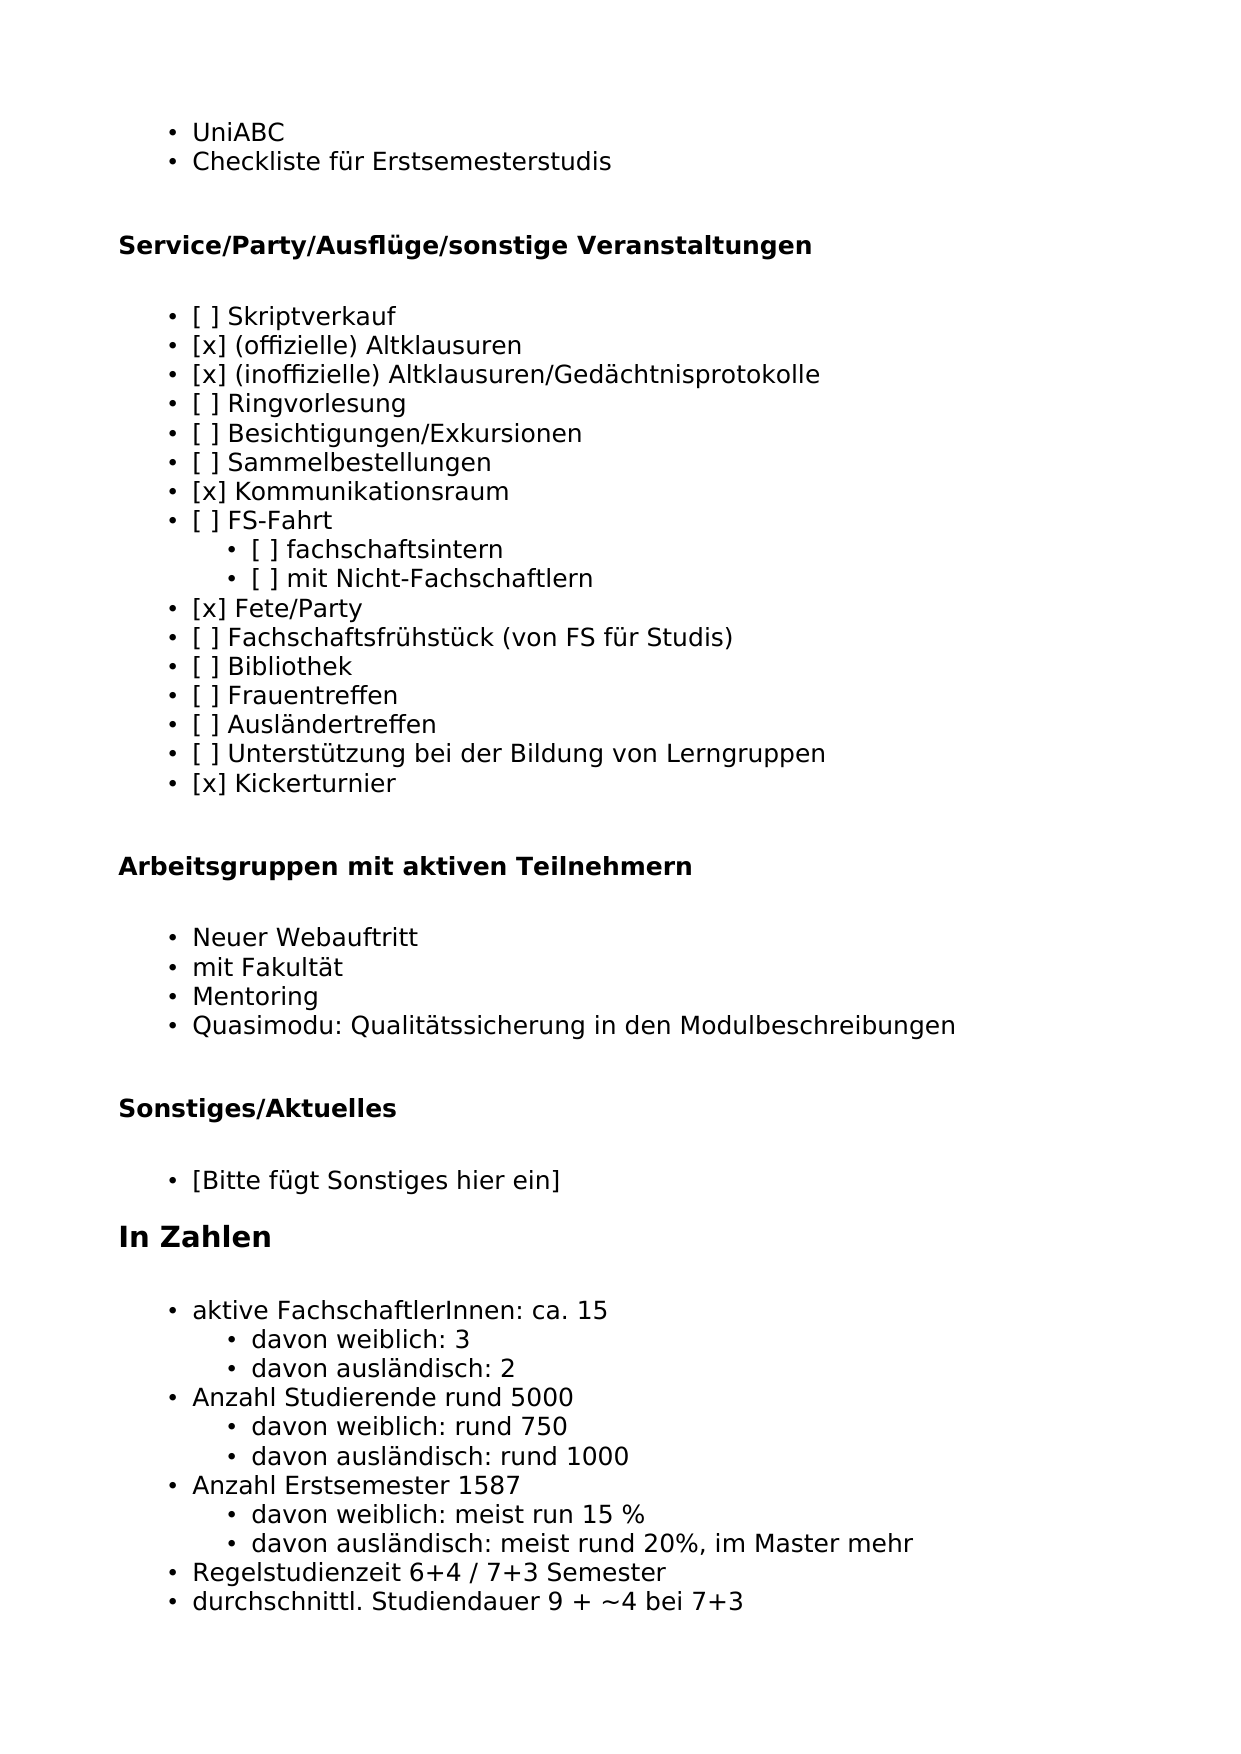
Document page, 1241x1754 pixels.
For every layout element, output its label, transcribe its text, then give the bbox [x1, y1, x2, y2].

subtitle In Zahlen [118, 1220, 1122, 1254]
list Neuer Webauftritt [177, 923, 1122, 953]
list Mentoring [177, 982, 1122, 1011]
list davon ausländisch: rund 1000 [236, 1442, 1122, 1471]
list [x] (inoffizielle) Altklausuren/Gedächtnisprotokolle [177, 360, 1122, 389]
list [x] Kickerturnier [177, 769, 1122, 798]
list durchschnittl. Studiendauer 9 + ~4 bei 7+3 [177, 1588, 1122, 1617]
list mit Fakultät [177, 953, 1122, 982]
list aktive FachschaftlerInnen: ca. 15 [177, 1296, 1122, 1325]
list Quasimodu: Qualitätssicherung in den Modulbeschreibungen [177, 1011, 1122, 1040]
list davon ausländisch: meist rund 20%, im Master mehr [236, 1529, 1122, 1558]
list Checkliste für Erstsemesterstudis [177, 147, 1122, 176]
list davon weiblich: 3 [236, 1325, 1122, 1354]
list [ ] Sammelbestellungen [177, 448, 1122, 477]
list Regelstudienzeit 6+4 / 7+3 Semester [177, 1558, 1122, 1588]
list [ ] Ausländertreffen [177, 710, 1122, 739]
list [ ] Unterstützung bei der Bildung von Lerngruppen [177, 739, 1122, 769]
list [ ] FS-Fahrt [177, 506, 1122, 535]
list [ ] fachschaftsintern [236, 535, 1122, 564]
list [ ] Ringvorlesung [177, 389, 1122, 419]
list [x] Kommunikationsraum [177, 477, 1122, 506]
list davon weiblich: meist run 15 % [236, 1500, 1122, 1529]
list [x] (offizielle) Altklausuren [177, 331, 1122, 360]
list davon ausländisch: 2 [236, 1354, 1122, 1383]
subtitle Arbeitsgruppen mit aktiven Teilnehmern [118, 852, 1122, 882]
list [x] Fete/Party [177, 594, 1122, 623]
list [ ] mit Nicht-Fachschaftlern [236, 564, 1122, 594]
list [ ] Fachschaftsfrühstück (von FS für Studis) [177, 623, 1122, 652]
subtitle Sonstiges/Aktuelles [118, 1095, 1122, 1124]
list [ ] Bibliothek [177, 652, 1122, 681]
list Anzahl Studierende rund 5000 [177, 1383, 1122, 1413]
list UniABC [177, 118, 1122, 147]
list [Bitte fügt Sonstiges hier ein] [177, 1166, 1122, 1195]
list davon weiblich: rund 750 [236, 1413, 1122, 1442]
list Anzahl Erstsemester 1587 [177, 1471, 1122, 1500]
list [ ] Frauentreffen [177, 681, 1122, 710]
list [ ] Skriptverkauf [177, 302, 1122, 331]
list [ ] Besichtigungen/Exkursionen [177, 419, 1122, 448]
subtitle Service/Party/Ausflüge/sonstige Veranstaltungen [118, 231, 1122, 260]
